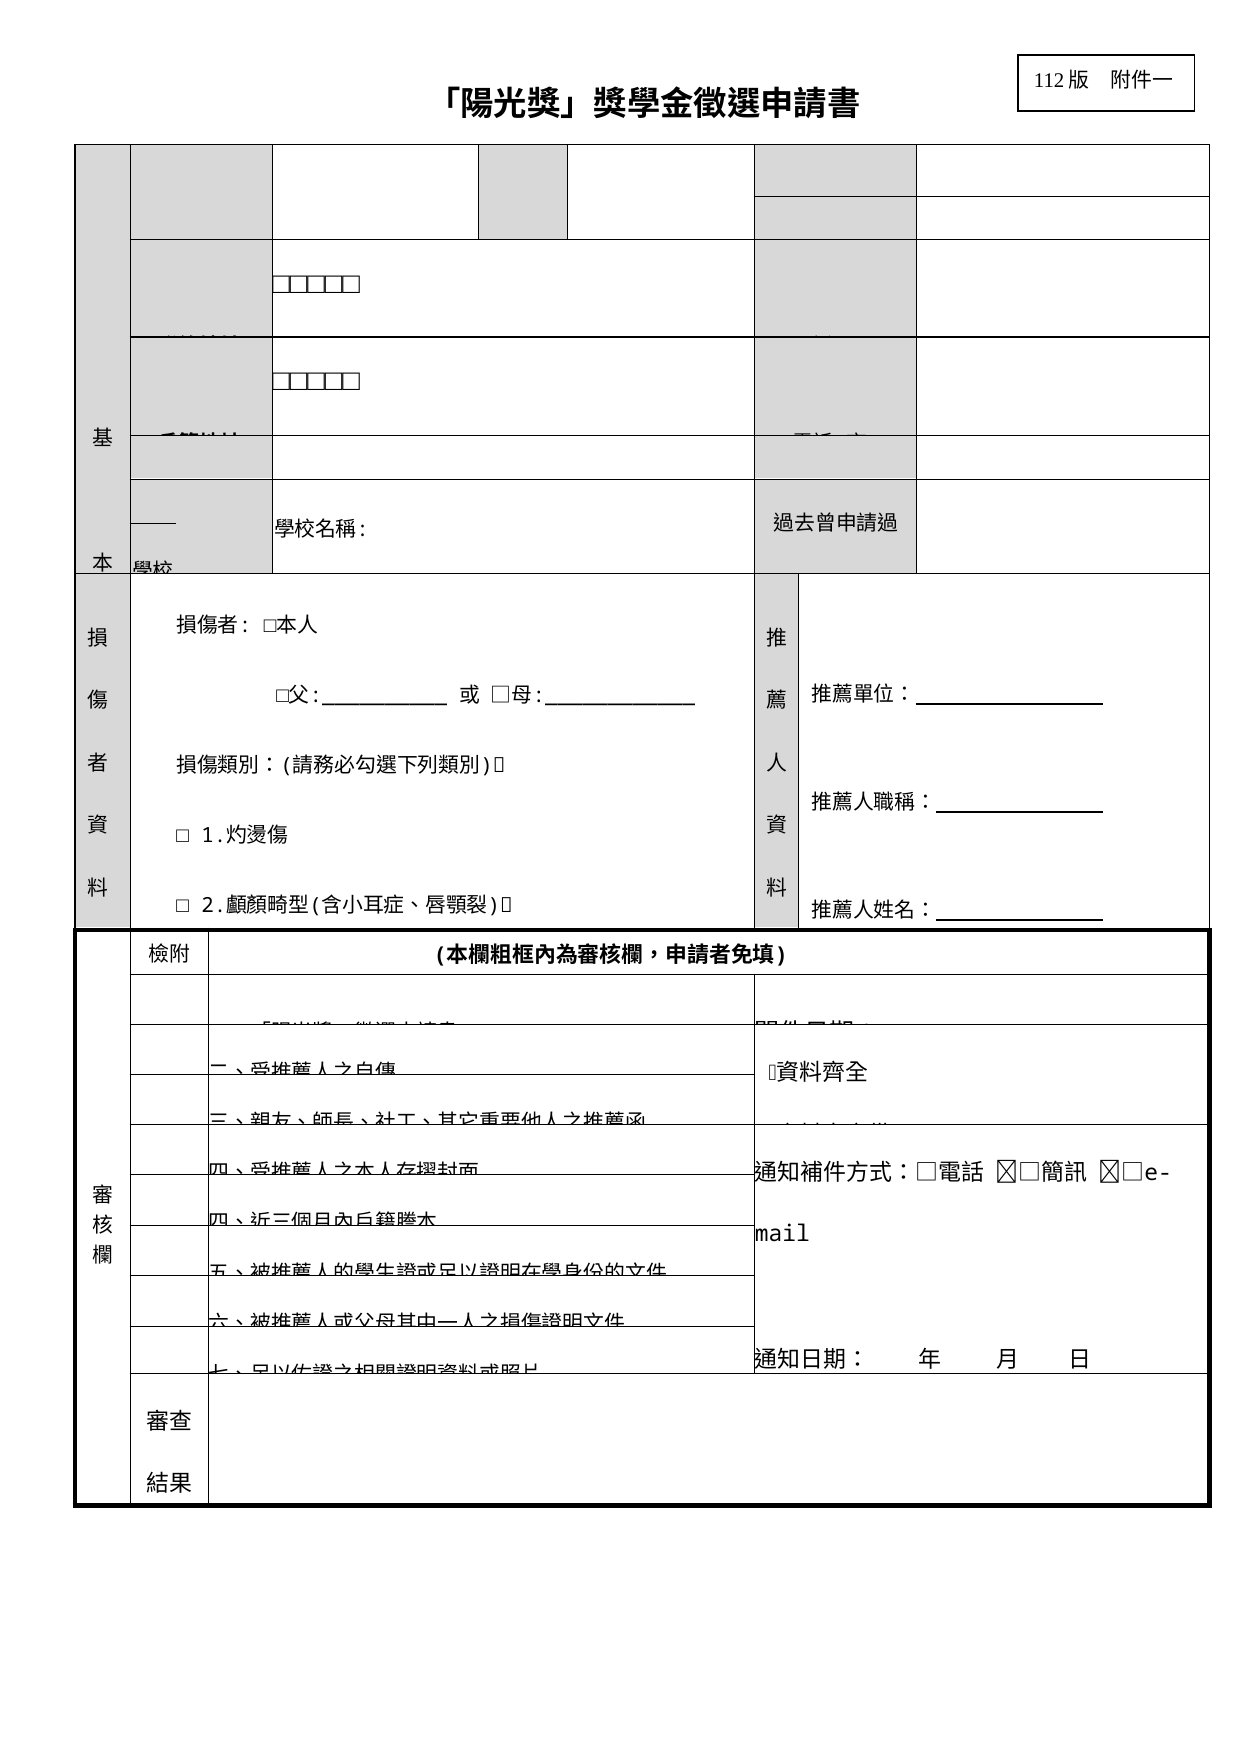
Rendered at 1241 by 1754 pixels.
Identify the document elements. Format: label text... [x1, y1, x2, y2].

table_cell [131, 1327, 208, 1373]
table_cell [273, 436, 754, 478]
table_header 年 月 日 [917, 145, 1209, 196]
table_cell [131, 1226, 208, 1275]
table_cell 電話(日) [755, 240, 916, 336]
table_cell 七、足以佐證之相關證明資料或照片 [209, 1327, 754, 1373]
table_cell □□□□□ [273, 338, 754, 435]
table_cell 三、親友、師長、社工、其它重要他人之推薦函 [209, 1075, 754, 1124]
table_cell 四、近三個月內戶籍謄本 [209, 1175, 754, 1224]
table_cell 就讀(畢) [176, 480, 272, 573]
table_cell 學校名稱: 科系: 年級: [273, 480, 754, 573]
table_cell 學校 [131, 524, 176, 573]
table_header 姓名 [131, 145, 272, 239]
text 「陽光獎」獎學金徵選申請書 [1019, 56, 1194, 110]
table_header 基本資料 [76, 145, 130, 573]
table_cell 過去曾申請過 陽光獎助學金 [755, 480, 916, 573]
table_cell 通知補件方式：□電話 □簡訊 □e-mail 通知日期： 年 月 日 備註： [755, 1125, 1207, 1373]
table_cell □□□□□ [273, 240, 754, 336]
table_cell [917, 436, 1209, 478]
table_cell 二、受推薦人之自傳 [209, 1025, 754, 1074]
table_cell 身分證字號 [755, 197, 916, 239]
table_cell 推 薦 人 資 料 [755, 574, 798, 927]
table_cell [917, 197, 1209, 239]
table_cell [131, 975, 208, 1024]
table_cell 現在 [131, 480, 176, 523]
table_cell 一、「陽光獎」徵選申請書 [209, 975, 754, 1024]
text 112版 附件一 [1034, 63, 1179, 94]
table_header 出生年月日 [755, 145, 916, 196]
table_cell 損 傷 者 資 料 [76, 574, 130, 927]
table_cell [131, 1175, 208, 1224]
table_cell [131, 1276, 208, 1326]
table_cell 六、被推薦人或父母其中一人之損傷證明文件 [209, 1276, 754, 1326]
text 「陽光獎」獎學金徵選申請書 [75, 77, 1162, 125]
table_header □男 □女 [568, 145, 754, 239]
table_header 性別 [479, 145, 567, 239]
table_cell 資料齊全 資料未齊備： [755, 1025, 1207, 1124]
table_cell 電子郵件 [131, 436, 272, 478]
table_header [273, 145, 478, 239]
table_cell 四、受推薦人之本人存摺封面 [209, 1125, 754, 1174]
table_cell 五、被推薦人的學生證或足以證明在學身份的文件 [209, 1226, 754, 1275]
table_cell [917, 240, 1209, 336]
table_cell 審 核 欄 [77, 932, 130, 1503]
table_cell 聯絡地址 (獎助相關 資料寄送處) [131, 240, 272, 336]
table_cell 閱件日期： [755, 975, 1207, 1024]
table_cell [131, 1025, 208, 1074]
table_cell □ 是 □ 否 [917, 480, 1209, 573]
table_cell (本欄粗框內為審核欄，申請者免填) [209, 932, 1207, 973]
table_cell 審查 結果 [131, 1374, 208, 1503]
table_cell 推薦單位： 推薦人職稱： 推薦人姓名： 推薦人電話： [799, 574, 1209, 927]
table_cell 手機 [755, 436, 916, 478]
table_cell [131, 1125, 208, 1174]
table_cell 損傷者: □本人 □父:__________ 或 □母:____________ 損傷類別：(請務必勾選下列類別) □ 1.灼燙傷 □ 2.顱顏畸型(含小耳症、唇顎裂) □ 3.腫瘤病變(含血管瘤、神經纖維瘤) □ 4.口腔癌 □ 5.嚴重外傷 □ 6.皮膚病變(含魚鱗癬症、胎記、太田母斑) □ 7.其他_____________ [176, 574, 754, 927]
table_cell [131, 1075, 208, 1124]
table_cell [131, 574, 176, 927]
table_cell 電話(夜) [755, 338, 916, 435]
table_cell 檢附 [131, 932, 208, 973]
table_cell [209, 1374, 1207, 1503]
table_cell [917, 338, 1209, 435]
table_cell 戶籍地址 [131, 338, 272, 435]
